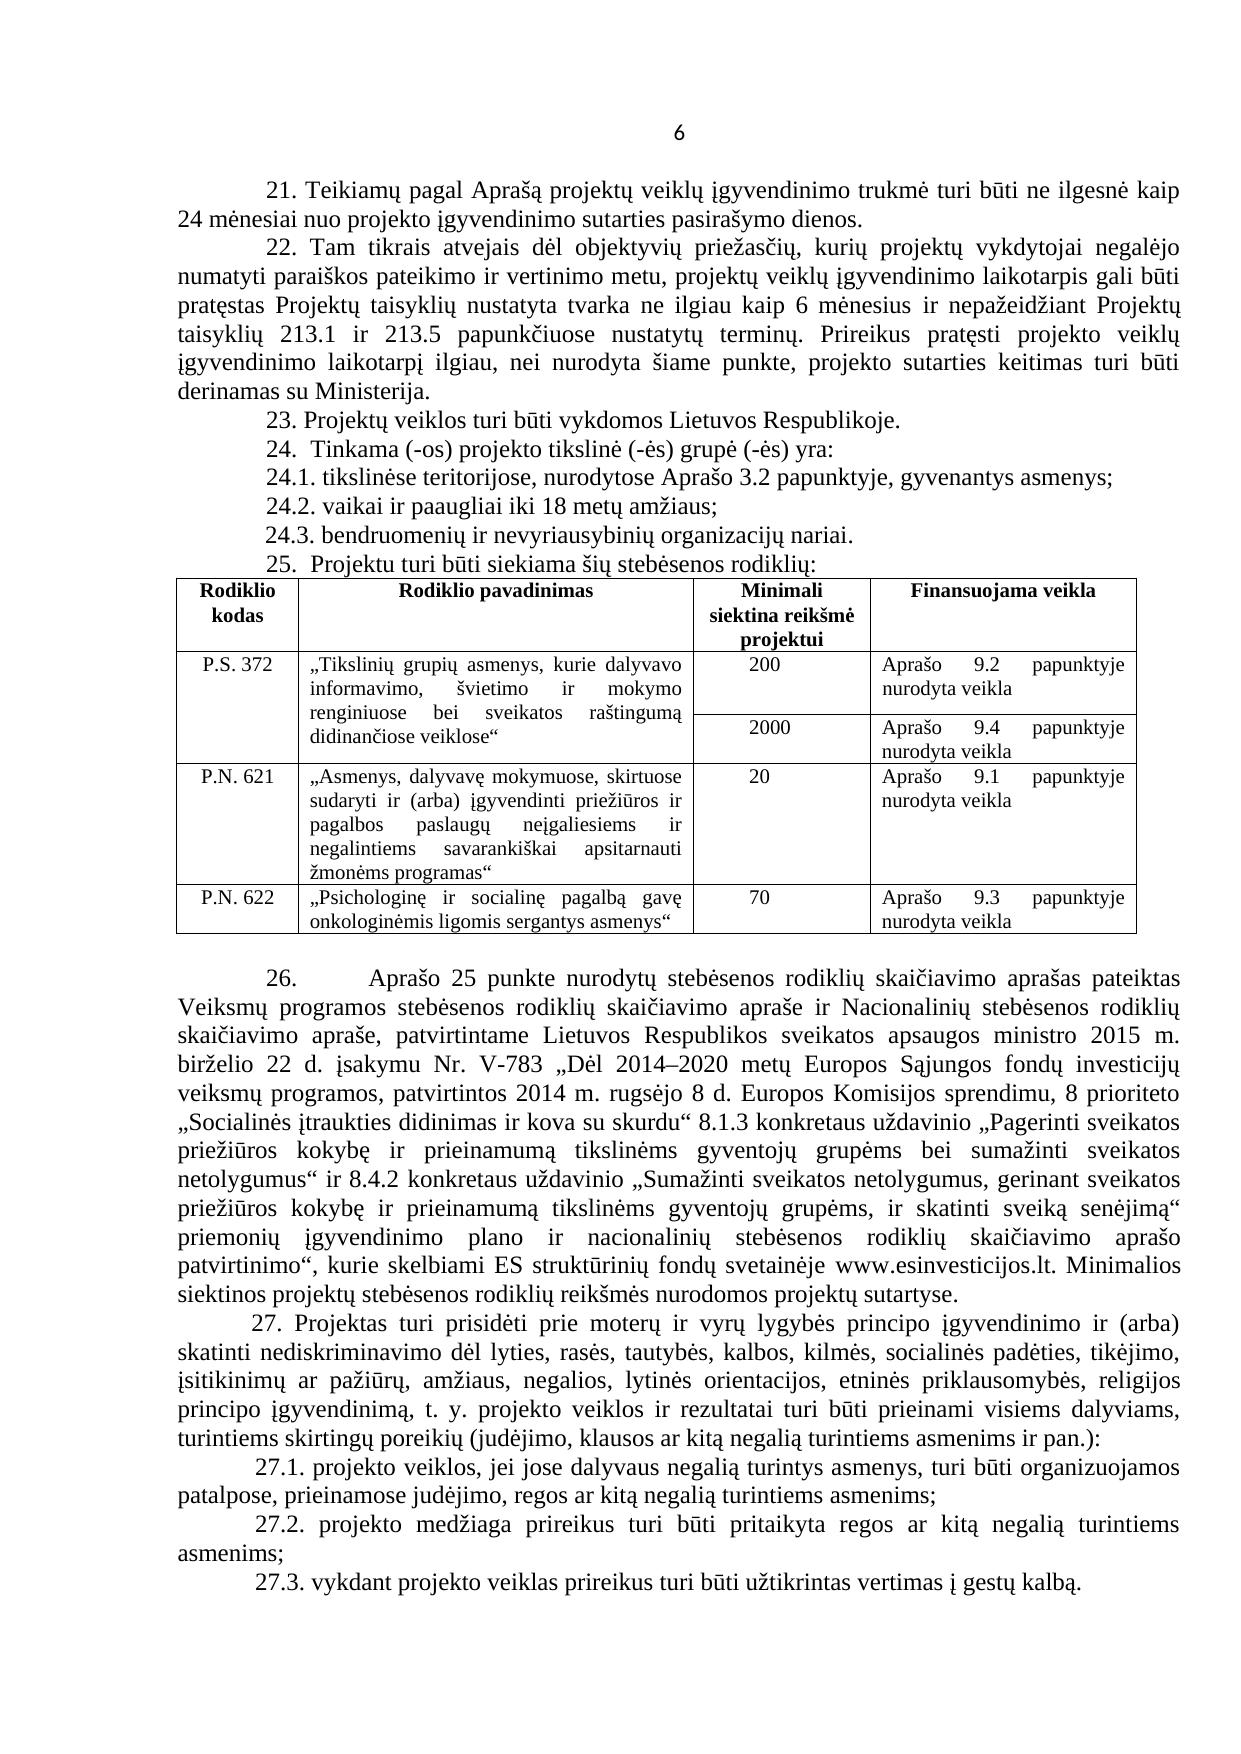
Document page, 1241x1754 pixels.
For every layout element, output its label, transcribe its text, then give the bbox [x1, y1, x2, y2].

table_cell „Psichologinę ir socialinę pagalbą gavę onkologinėmis ligomis sergantys asmenys“ [299, 885, 693, 933]
text 27.1. projekto veiklos, jei jose dalyvaus negalią turintys asmenys, turi būti organizuojamos patalpose, prieinamose judėjimo, regos ar kitą negalią turintiems asmenims; [177, 1452, 1181, 1509]
text 24.3. bendruomenių ir nevyriausybinių organizacijų nariai. [265, 520, 1181, 549]
table_header Finansuojama veikla [871, 579, 1136, 651]
table_cell P.N. 622 [177, 885, 298, 933]
table_cell 70 [694, 885, 870, 933]
text 21. Teikiamų pagal Aprašą projektų veiklų įgyvendinimo trukmė turi būti ne ilgesnė kaip 24 mėnesiai nuo projekto įgyvendinimo sutarties pasirašymo dienos. [177, 175, 1181, 232]
text 25. Projektu turi būti siekiama šių stebėsenos rodiklių: [177, 549, 1181, 577]
table_cell Aprašo 9.1 papunktyje nurodyta veikla [871, 764, 1136, 884]
table_cell P.S. 372 [177, 652, 298, 763]
table_header Rodiklio kodas [177, 579, 298, 651]
table_cell „Tikslinių grupių asmenys, kurie dalyvavo informavimo, švietimo ir mokymo renginiuose bei sveikatos raštingumą didinančiose veiklose“ [299, 652, 693, 763]
table_cell 20 [694, 764, 870, 884]
text 24.1. tikslinėse teritorijose, nurodytose Aprašo 3.2 papunktyje, gyvenantys asmenys; [266, 462, 1181, 491]
table_header Minimali siektina reikšmė projektui [694, 579, 870, 651]
text 24. Tinkama (-os) projekto tikslinė (-ės) grupė (-ės) yra: [177, 434, 1181, 462]
table_cell Aprašo 9.3 papunktyje nurodyta veikla [871, 885, 1136, 933]
table_cell 200 [694, 652, 870, 714]
text 24.2. vaikai ir paaugliai iki 18 metų amžiaus; [266, 491, 1181, 520]
table_cell Aprašo 9.4 papunktyje nurodyta veikla [871, 715, 1136, 763]
table_cell „Asmenys, dalyvavę mokymuose, skirtuose sudaryti ir (arba) įgyvendinti priežiūros ir pagalbos paslaugų neįgaliesiems ir negalintiems savarankiškai apsitarnauti žmonėms programas“ [299, 764, 693, 884]
text 26. Aprašo 25 punkte nurodytų stebėsenos rodiklių skaičiavimo aprašas pateiktas Veiksmų programos stebėsenos rodiklių skaičiavimo apraše ir Nacionalinių stebėsenos rodiklių skaičiavimo apraše, patvirtintame Lietuvos Respublikos sveikatos apsaugos ministro 2015 m. birželio 22 d. įsakymu Nr. V-783 „Dėl 2014–2020 metų Europos Sąjungos fondų investicijų veiksmų programos, patvirtintos 2014 m. rugsėjo 8 d. Europos Komisijos sprendimu, 8 prioriteto „Socialinės įtraukties didinimas ir kova su skurdu“ 8.1.3 konkretaus uždavinio „Pagerinti sveikatos priežiūros kokybę ir prieinamumą tikslinėms gyventojų grupėms bei sumažinti sveikatos netolygumus“ ir 8.4.2 konkretaus uždavinio „Sumažinti sveikatos netolygumus, gerinant sveikatos priežiūros kokybę ir prieinamumą tikslinėms gyventojų grupėms, ir skatinti sveiką senėjimą“ priemonių įgyvendinimo plano ir nacionalinių stebėsenos rodiklių skaičiavimo aprašo patvirtinimo“, kurie skelbiami ES struktūrinių fondų svetainėje www.esinvesticijos.lt. Minimalios siektinos projektų stebėsenos rodiklių reikšmės nurodomos projektų sutartyse. [177, 963, 1181, 1308]
text 23. Projektų veiklos turi būti vykdomos Lietuvos Respublikoje. [266, 405, 1181, 434]
table_header Rodiklio pavadinimas [299, 579, 693, 651]
table_cell Aprašo 9.2 papunktyje nurodyta veikla [871, 652, 1136, 714]
text 22. Tam tikrais atvejais dėl objektyvių priežasčių, kurių projektų vykdytojai negalėjo numatyti paraiškos pateikimo ir vertinimo metu, projektų veiklų įgyvendinimo laikotarpis gali būti pratęstas Projektų taisyklių nustatyta tvarka ne ilgiau kaip 6 mėnesius ir nepažeidžiant Projektų taisyklių 213.1 ir 213.5 papunkčiuose nustatytų terminų. Prireikus pratęsti projekto veiklų įgyvendinimo laikotarpį ilgiau, nei nurodyta šiame punkte, projekto sutarties keitimas turi būti derinamas su Ministerija. [177, 232, 1181, 405]
table_cell P.N. 621 [177, 764, 298, 884]
table_cell 2000 [694, 715, 870, 763]
text 27.2. projekto medžiaga prireikus turi būti pritaikyta regos ar kitą negalią turintiems asmenims; [177, 1509, 1181, 1567]
text 27.3. vykdant projekto veiklas prireikus turi būti užtikrintas vertimas į gestų kalbą. [177, 1567, 1181, 1596]
text 27. Projektas turi prisidėti prie moterų ir vyrų lygybės principo įgyvendinimo ir (arba) skatinti nediskriminavimo dėl lyties, rasės, tautybės, kalbos, kilmės, socialinės padėties, tikėjimo, įsitikinimų ar pažiūrų, amžiaus, negalios, lytinės orientacijos, etninės priklausomybės, religijos principo įgyvendinimą, t. y. projekto veiklos ir rezultatai turi būti prieinami visiems dalyviams, turintiems skirtingų poreikių (judėjimo, klausos ar kitą negalią turintiems asmenims ir pan.): [177, 1308, 1181, 1452]
